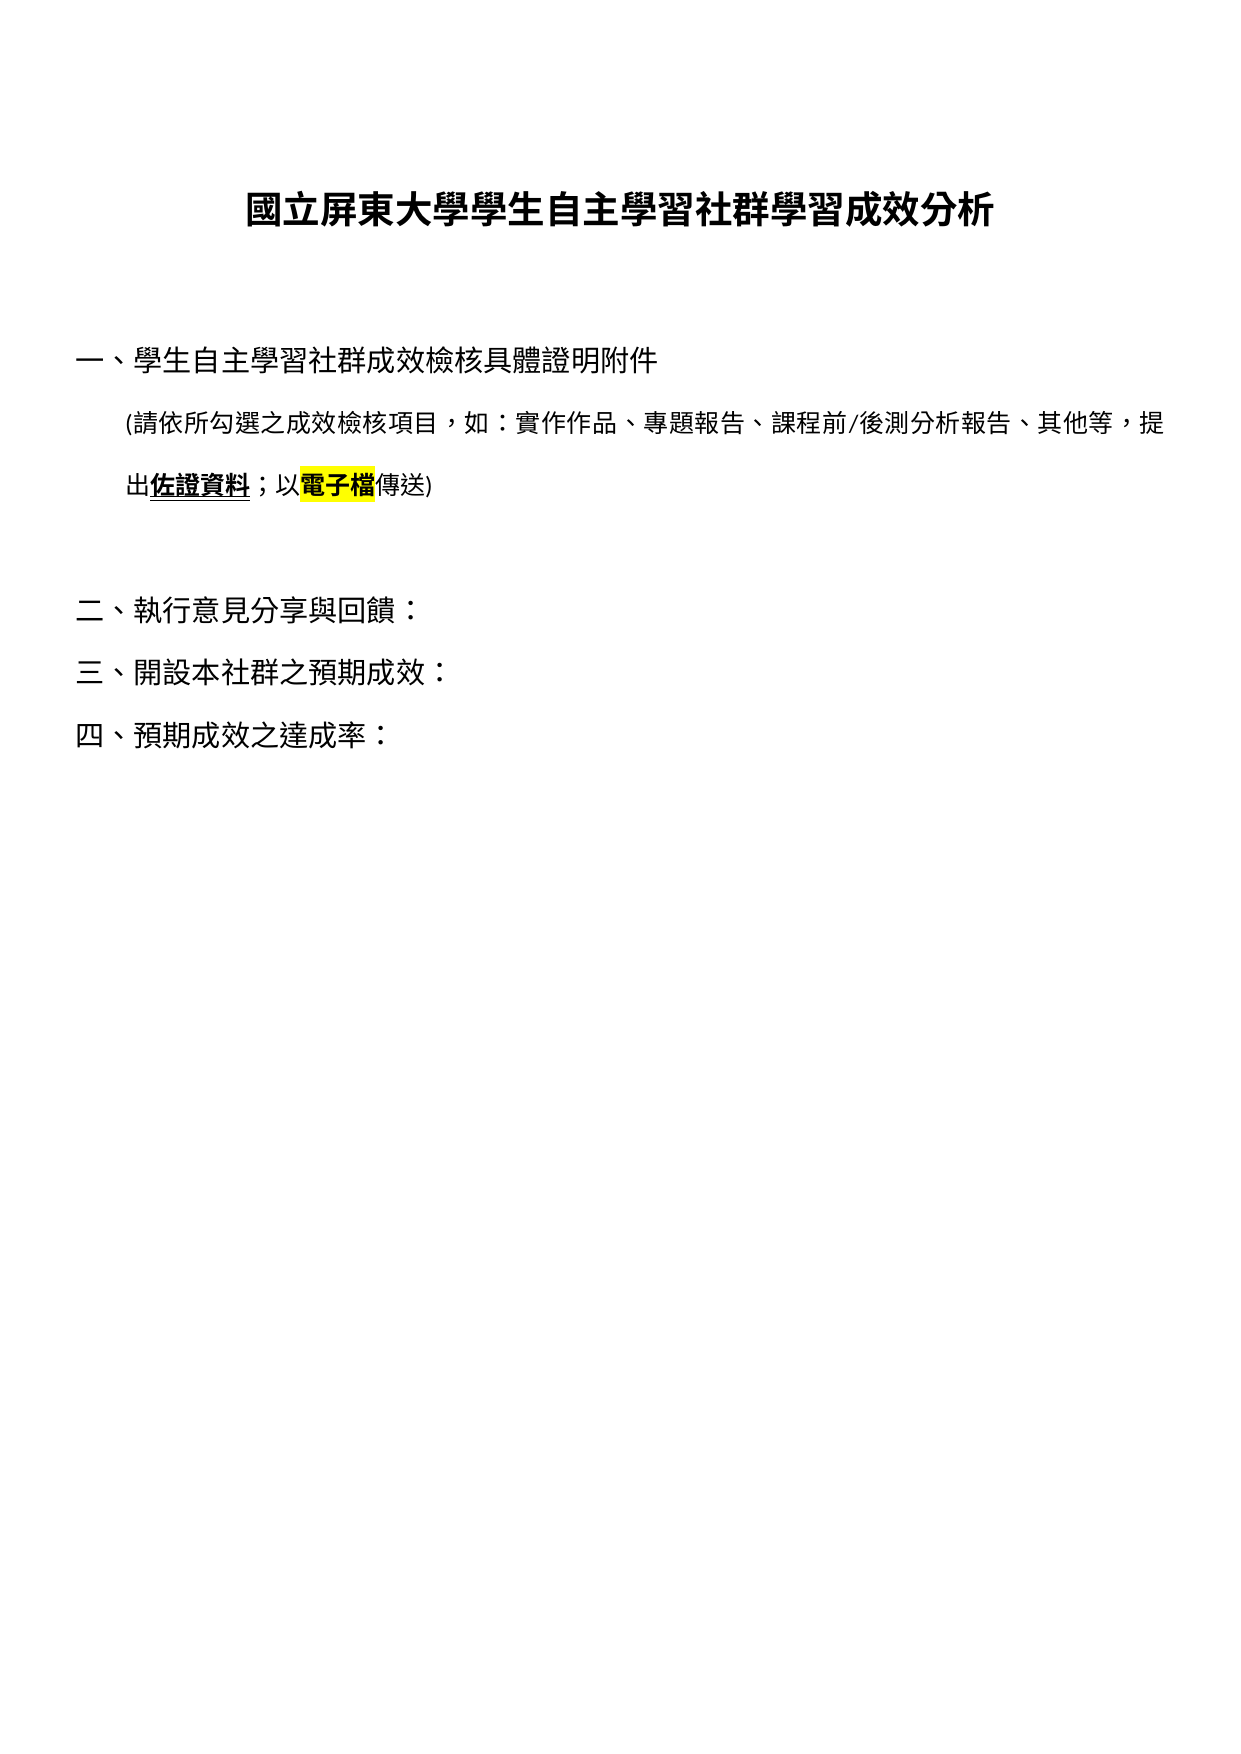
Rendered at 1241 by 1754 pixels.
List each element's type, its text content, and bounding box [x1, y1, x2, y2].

text 二、執行意見分享與回饋： [75, 567, 1165, 629]
text 三、開設本社群之預期成效： [75, 629, 1165, 692]
text 一、學生自主學習社群成效檢核具體證明附件 [75, 317, 1165, 379]
text (請依所勾選之成效檢核項目，如：實作作品、專題報告、課程前/後測分析報告、其他等，提出佐證資料；以電子檔傳送) [125, 379, 1165, 504]
text 四、預期成效之達成率： [75, 692, 1165, 754]
text 國立屏東大學學生自主學習社群學習成效分析 [75, 165, 1165, 227]
